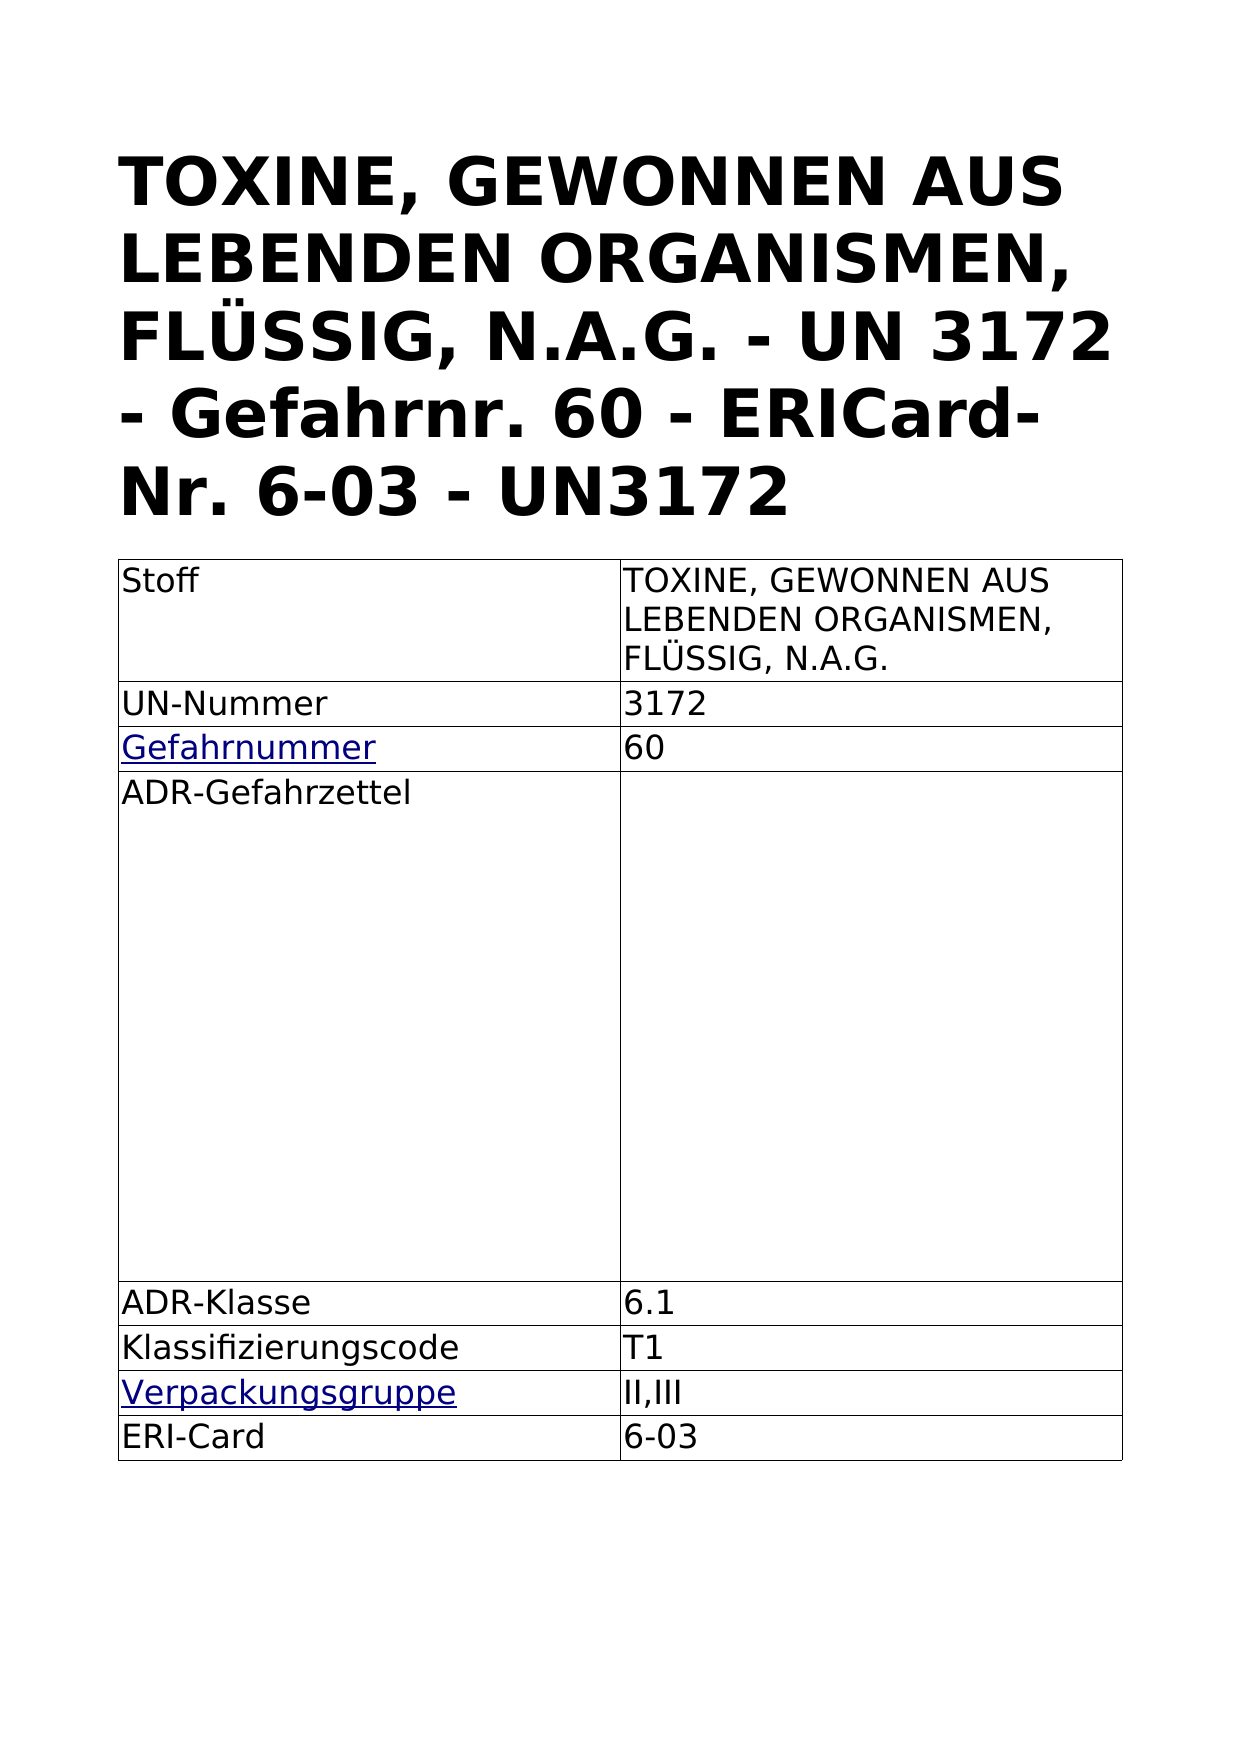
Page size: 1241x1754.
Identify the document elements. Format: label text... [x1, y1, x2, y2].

table_cell 3172 [621, 682, 1122, 726]
table_cell UN-Nummer [119, 682, 620, 726]
table_cell 6.1 [621, 1282, 1122, 1325]
table_cell 60 [621, 727, 1122, 771]
table_cell II,III [621, 1371, 1122, 1415]
table_cell Verpackungsgruppe [119, 1371, 620, 1415]
table_cell 6-03 [621, 1416, 1122, 1460]
table_header TOXINE, GEWONNEN AUS LEBENDEN ORGANISMEN, FLÜSSIG, N.A.G. [621, 560, 1122, 681]
table_cell ERI-Card [119, 1416, 620, 1460]
table_header Stoff [119, 560, 620, 681]
table_cell Klassifizierungscode [119, 1326, 620, 1370]
table_cell [621, 772, 1122, 1281]
table_cell Gefahrnummer [119, 727, 620, 771]
table_cell T1 [621, 1326, 1122, 1370]
subtitle TOXINE, GEWONNEN AUS LEBENDEN ORGANISMEN, FLÜSSIG, N.A.G. - UN 3172 - Gefahrnr. 60 - ERICard-Nr. 6-03 - UN3172 [118, 143, 1122, 531]
table_cell ADR-Klasse [119, 1282, 620, 1325]
table_cell ADR-Gefahrzettel [119, 772, 620, 1281]
